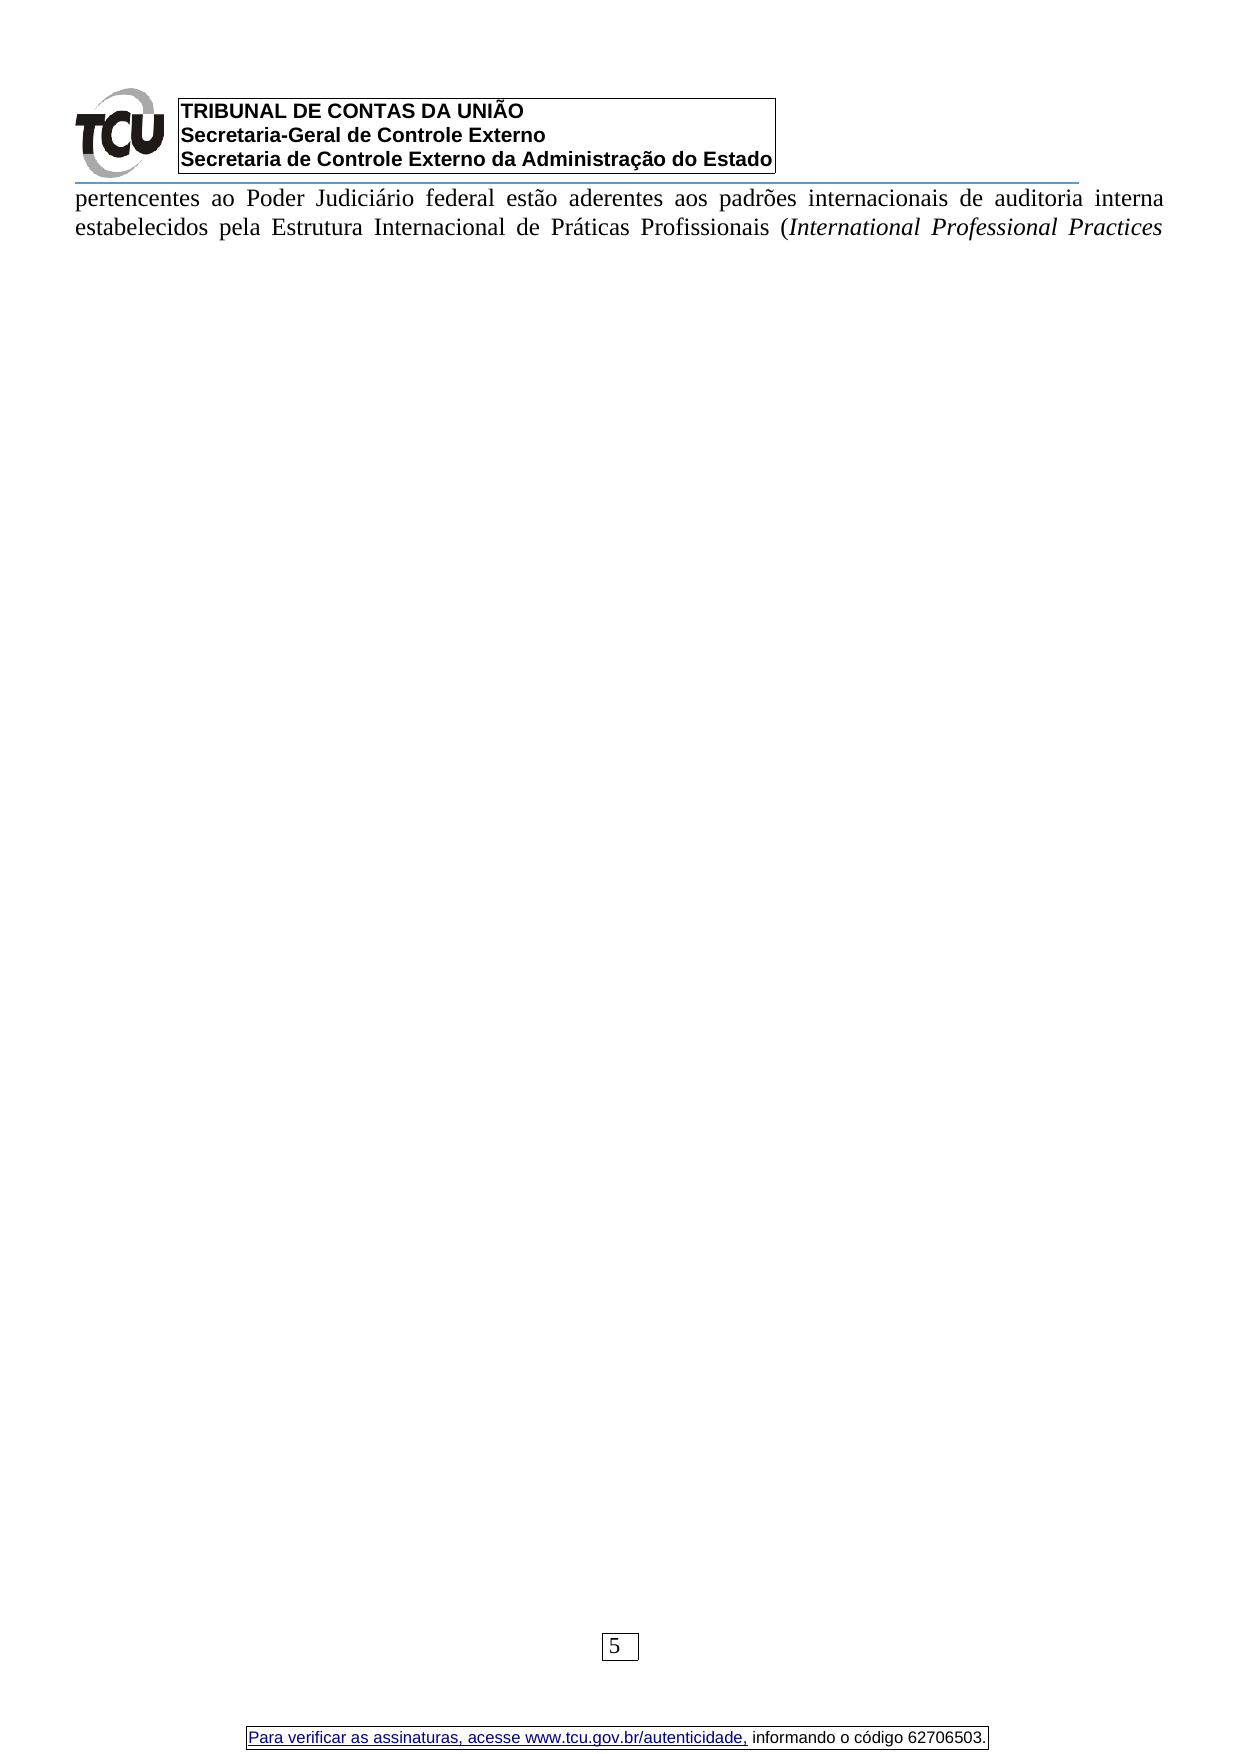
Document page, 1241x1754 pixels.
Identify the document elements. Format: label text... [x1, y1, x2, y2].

list pertencentes ao Poder Judiciário federal estão aderentes aos padrões internacionais de auditoria interna estabelecidos pela Estrutura Internacional de Práticas Profissionais (International Professional Practices [75, 183, 1166, 241]
picture [75, 88, 164, 178]
